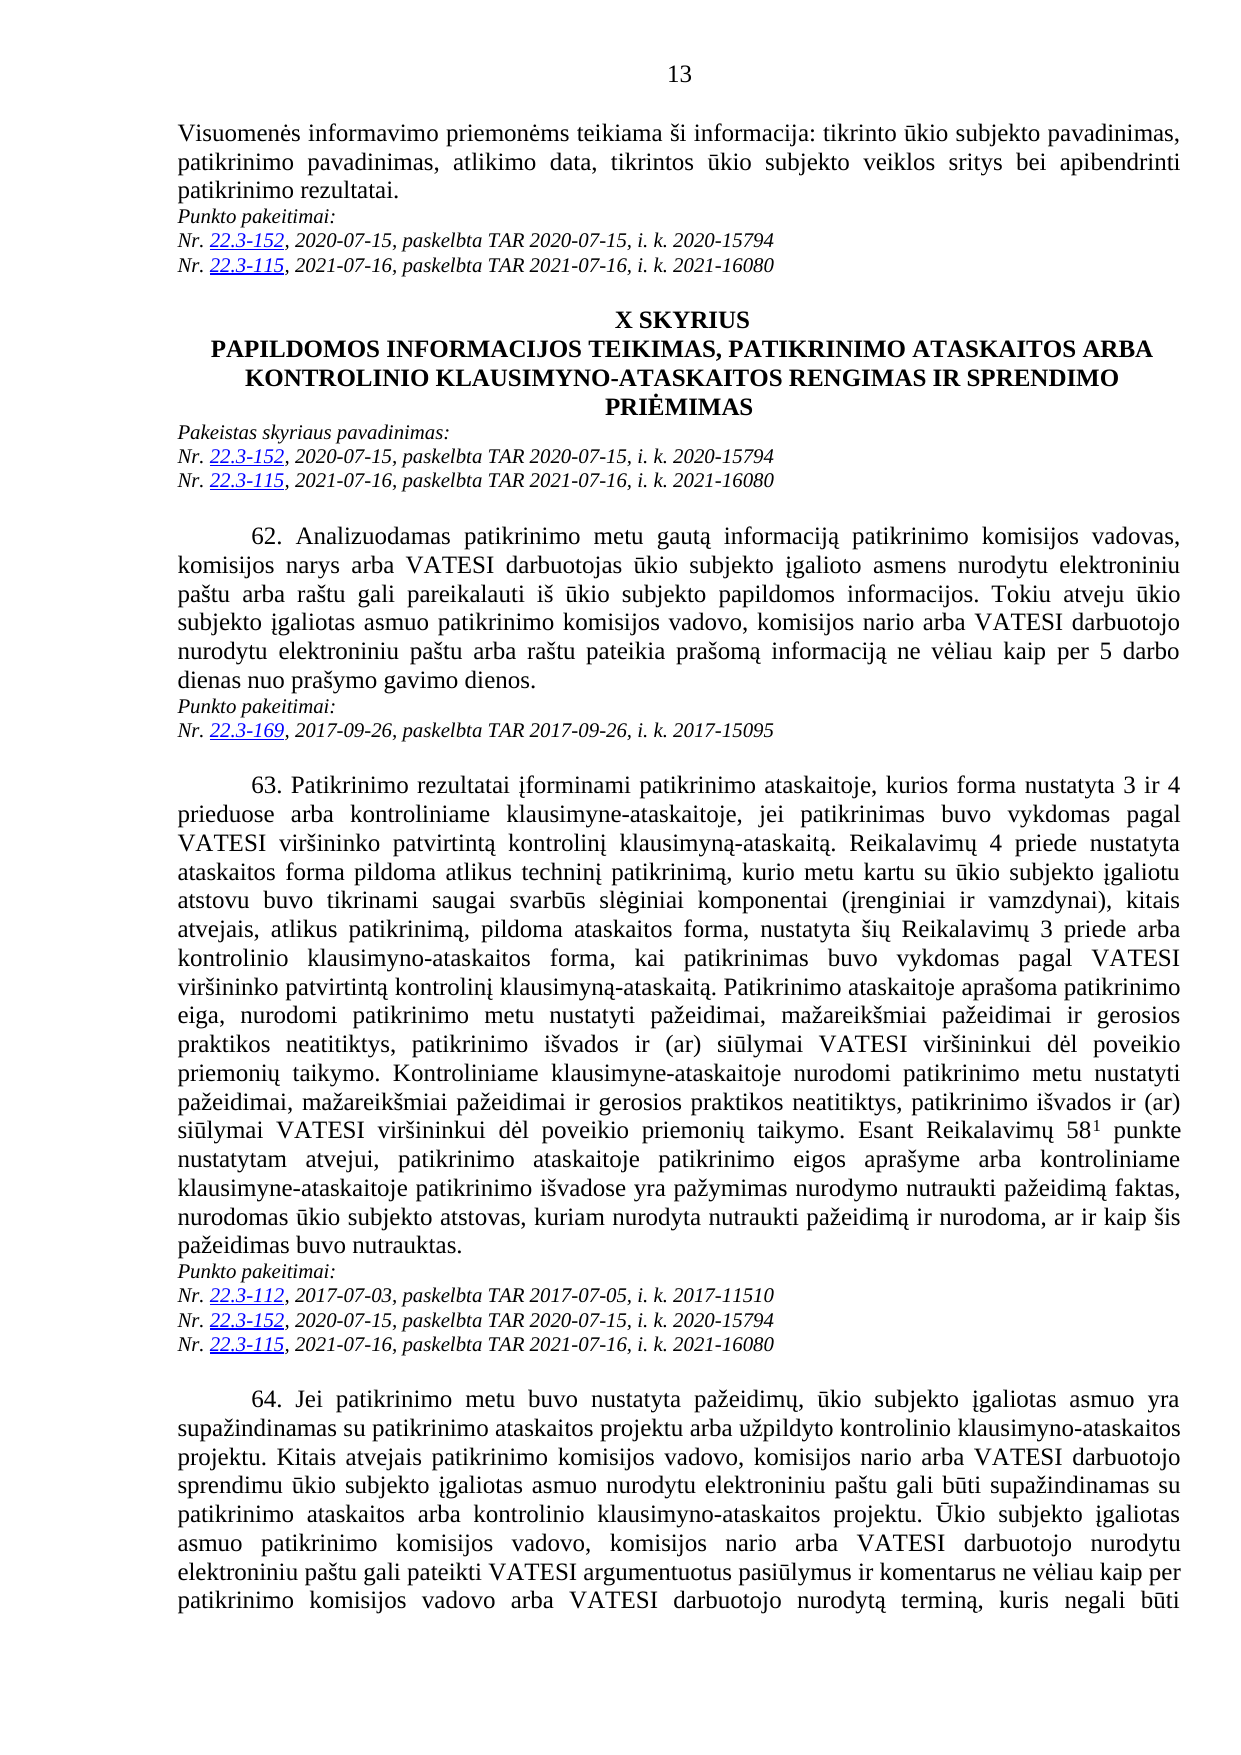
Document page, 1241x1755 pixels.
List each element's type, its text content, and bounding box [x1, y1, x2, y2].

text Nr. 22.3-169, 2017-09-26, paskelbta TAR 2017-09-26, i. k. 2017-15095 [177, 718, 1181, 742]
text Nr. 22.3-115, 2021-07-16, paskelbta TAR 2021-07-16, i. k. 2021-16080 [177, 252, 1181, 277]
text Nr. 22.3-115, 2021-07-16, paskelbta TAR 2021-07-16, i. k. 2021-16080 [177, 468, 1181, 492]
text Pakeistas skyriaus pavadinimas: [177, 420, 1181, 444]
text Nr. 22.3-152, 2020-07-15, paskelbta TAR 2020-07-15, i. k. 2020-15794 [177, 228, 1181, 252]
text Punkto pakeitimai: [177, 1259, 1181, 1283]
text Nr. 22.3-152, 2020-07-15, paskelbta TAR 2020-07-15, i. k. 2020-15794 [177, 444, 1181, 468]
text X SKYRIUS [177, 305, 1187, 334]
text 62. Analizuodamas patikrinimo metu gautą informaciją patikrinimo komisijos vadovas, komisijos narys arba VATESI darbuotojas ūkio subjekto įgalioto asmens nurodytu elektroniniu paštu arba raštu gali pareikalauti iš ūkio subjekto papildomos informacijos. Tokiu atveju ūkio subjekto įgaliotas asmuo patikrinimo komisijos vadovo, komisijos nario arba VATESI darbuotojo nurodytu elektroniniu paštu arba raštu pateikia prašomą informaciją ne vėliau kaip per 5 darbo dienas nuo prašymo gavimo dienos. [177, 521, 1181, 694]
text PAPILDOMOS INFORMACIJOS TEIKIMAS, PATIKRINIMO ATASKAITOS ARBA KONTROLINIO KLAUSIMYNO-ATASKAITOS RENGIMAS IR SPRENDIMO PRIĖMIMAS [177, 334, 1187, 420]
text Nr. 22.3-112, 2017-07-03, paskelbta TAR 2017-07-05, i. k. 2017-11510 [177, 1283, 1181, 1307]
text Punkto pakeitimai: [177, 204, 1181, 228]
text 63. Patikrinimo rezultatai įforminami patikrinimo ataskaitoje, kurios forma nustatyta 3 ir 4 prieduose arba kontroliniame klausimyne-ataskaitoje, jei patikrinimas buvo vykdomas pagal VATESI viršininko patvirtintą kontrolinį klausimyną-ataskaitą. Reikalavimų 4 priede nustatyta ataskaitos forma pildoma atlikus techninį patikrinimą, kurio metu kartu su ūkio subjekto įgaliotu atstovu buvo tikrinami saugai svarbūs slėginiai komponentai (įrenginiai ir vamzdynai), kitais atvejais, atlikus patikrinimą, pildoma ataskaitos forma, nustatyta šių Reikalavimų 3 priede arba kontrolinio klausimyno-ataskaitos forma, kai patikrinimas buvo vykdomas pagal VATESI viršininko patvirtintą kontrolinį klausimyną-ataskaitą. Patikrinimo ataskaitoje aprašoma patikrinimo eiga, nurodomi patikrinimo metu nustatyti pažeidimai, mažareikšmiai pažeidimai ir gerosios praktikos neatitiktys, patikrinimo išvados ir (ar) siūlymai VATESI viršininkui dėl poveikio priemonių taikymo. Kontroliniame klausimyne-ataskaitoje nurodomi patikrinimo metu nustatyti pažeidimai, mažareikšmiai pažeidimai ir gerosios praktikos neatitiktys, patikrinimo išvados ir (ar) siūlymai VATESI viršininkui dėl poveikio priemonių taikymo. Esant Reikalavimų 581 punkte nustatytam atvejui, patikrinimo ataskaitoje patikrinimo eigos aprašyme arba kontroliniame klausimyne-ataskaitoje patikrinimo išvadose yra pažymimas nurodymo nutraukti pažeidimą faktas, nurodomas ūkio subjekto atstovas, kuriam nurodyta nutraukti pažeidimą ir nurodoma, ar ir kaip šis pažeidimas buvo nutrauktas. [177, 771, 1181, 1259]
text Punkto pakeitimai: [177, 694, 1181, 718]
text Nr. 22.3-115, 2021-07-16, paskelbta TAR 2021-07-16, i. k. 2021-16080 [177, 1332, 1181, 1356]
text 64. Jei patikrinimo metu buvo nustatyta pažeidimų, ūkio subjekto įgaliotas asmuo yra supažindinamas su patikrinimo ataskaitos projektu arba užpildyto kontrolinio klausimyno-ataskaitos projektu. Kitais atvejais patikrinimo komisijos vadovo, komisijos nario arba VATESI darbuotojo sprendimu ūkio subjekto įgaliotas asmuo nurodytu elektroniniu paštu gali būti supažindinamas su patikrinimo ataskaitos arba kontrolinio klausimyno-ataskaitos projektu. Ūkio subjekto įgaliotas asmuo patikrinimo komisijos vadovo, komisijos nario arba VATESI darbuotojo nurodytu elektroniniu paštu gali pateikti VATESI argumentuotus pasiūlymus ir komentarus ne vėliau kaip per patikrinimo komisijos vadovo arba VATESI darbuotojo nurodytą terminą, kuris negali būti [177, 1384, 1181, 1614]
text Visuomenės informavimo priemonėms teikiama ši informacija: tikrinto ūkio subjekto pavadinimas, patikrinimo pavadinimas, atlikimo data, tikrintos ūkio subjekto veiklos sritys bei apibendrinti patikrinimo rezultatai. [177, 118, 1181, 204]
text Nr. 22.3-152, 2020-07-15, paskelbta TAR 2020-07-15, i. k. 2020-15794 [177, 1307, 1181, 1332]
